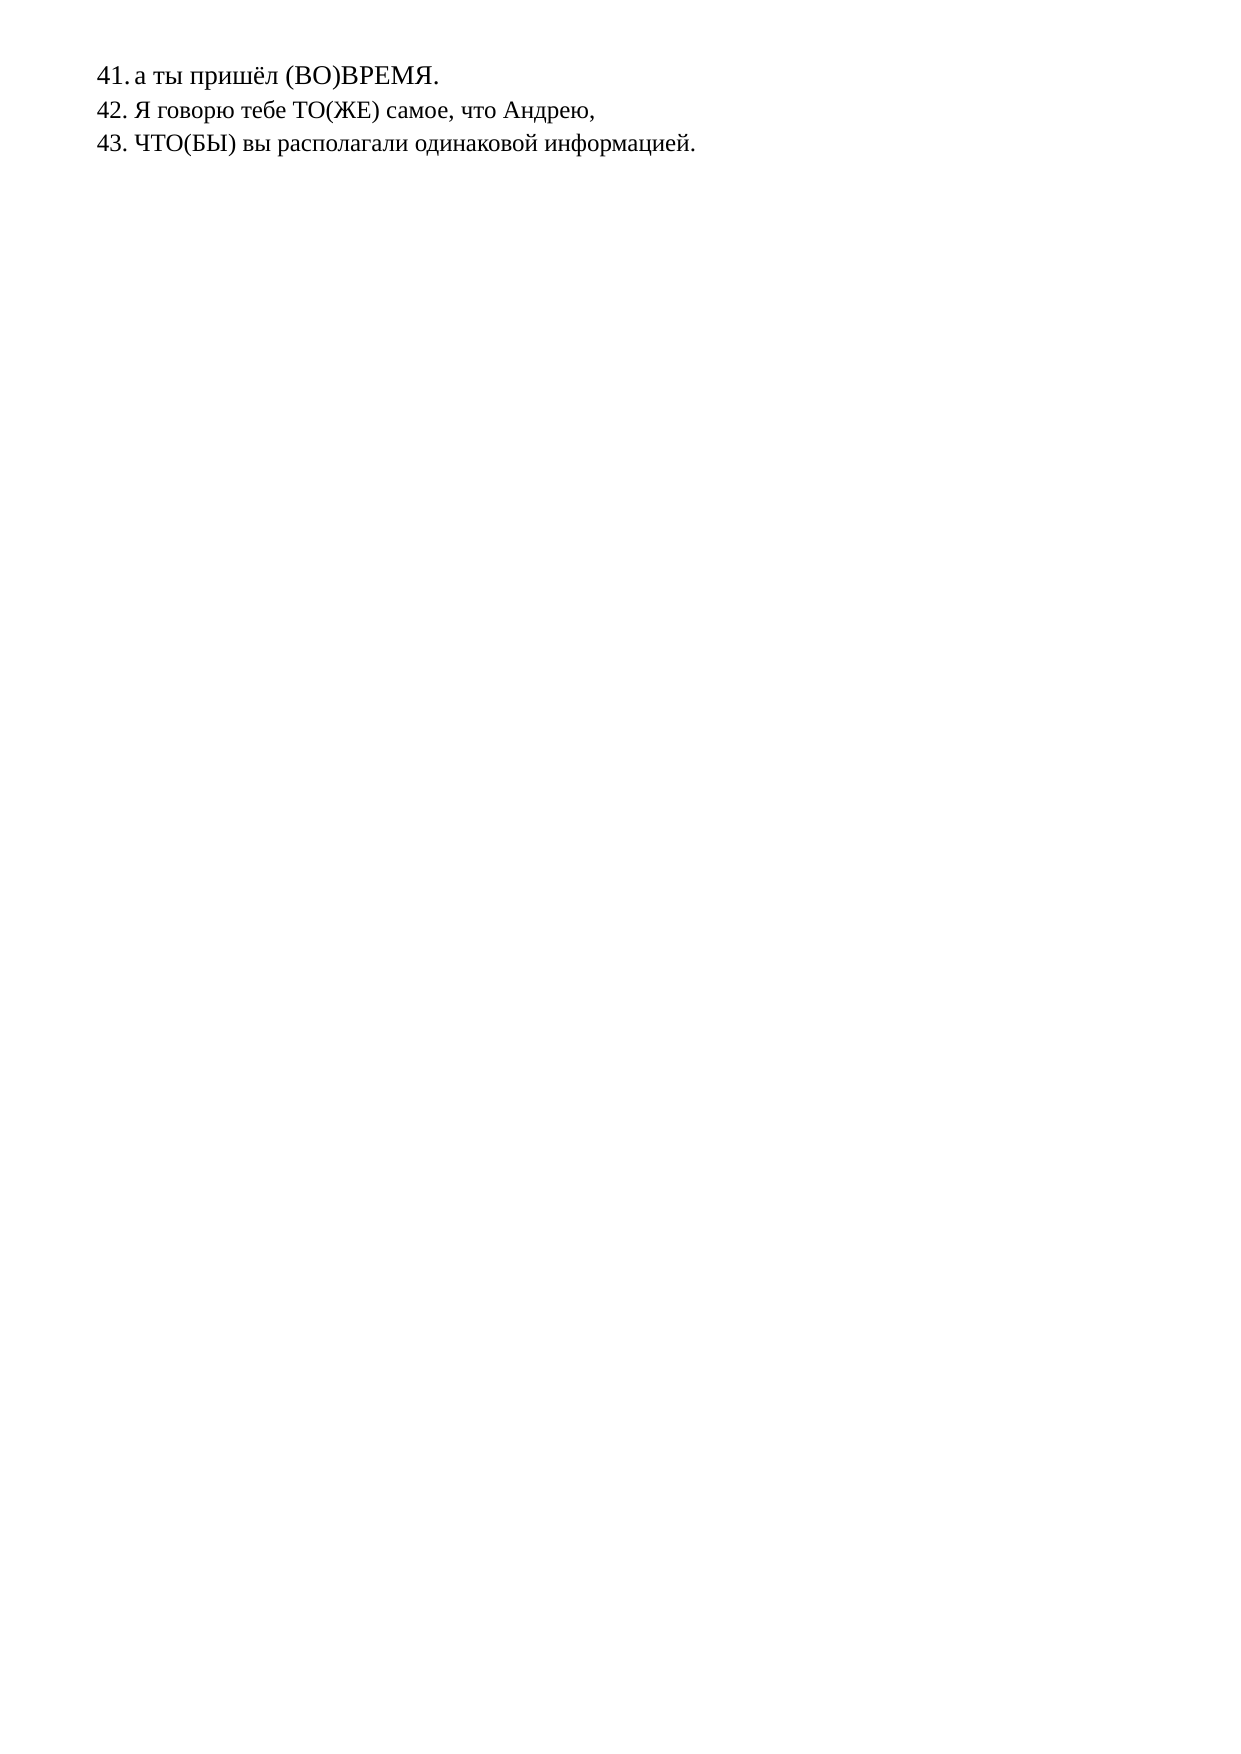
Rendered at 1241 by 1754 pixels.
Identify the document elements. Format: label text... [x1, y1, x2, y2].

list а ты пришёл (ВО)ВРЕМЯ. [97, 59, 1181, 90]
list Я говорю тебе ТО(ЖЕ) самое, что Андрею, [97, 95, 1181, 123]
list ЧТО(БЫ) вы располагали одинаковой информацией. [97, 128, 1181, 157]
